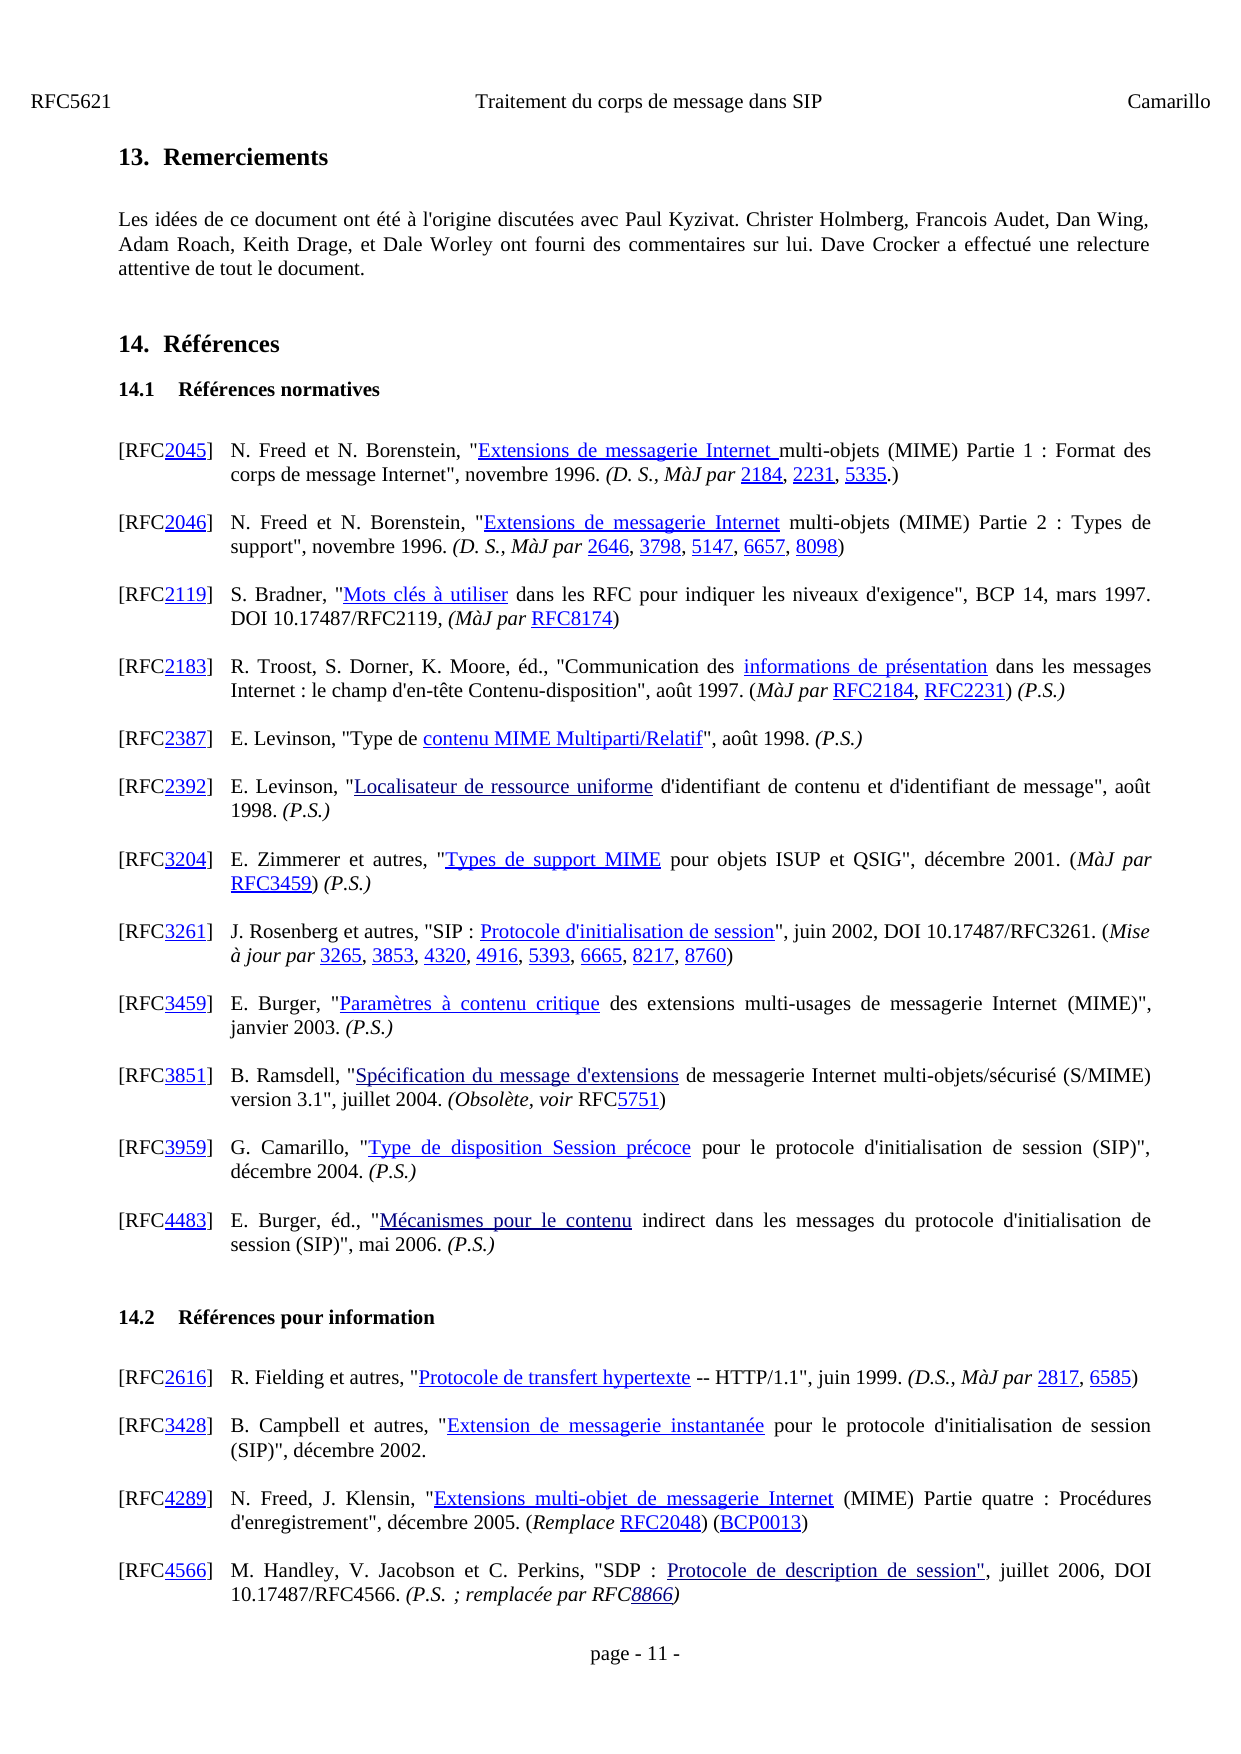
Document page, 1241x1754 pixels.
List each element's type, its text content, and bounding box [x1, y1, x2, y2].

text [RFC3851] B. Ramsdell, "Spécification du message d'extensions de messagerie Internet multi-objets/sécurisé (S/MIME) version 3.1", juillet 2004. (Obsolète, voir RFC5751) [118, 1063, 1152, 1111]
text [RFC3261] J. Rosenberg et autres, "SIP : Protocole d'initialisation de session", juin 2002, DOI 10.17487/RFC3261. (Mise à jour par 3265, 3853, 4320, 4916, 5393, 6665, 8217, 8760) [118, 919, 1152, 967]
text [RFC2046] N. Freed et N. Borenstein, "Extensions de messagerie Internet multi-objets (MIME) Partie 2 : Types de support", novembre 1996. (D. S., MàJ par 2646, 3798, 5147, 6657, 8098) [118, 510, 1152, 558]
text [RFC3959] G. Camarillo, "Type de disposition Session précoce pour le protocole d'initialisation de session (SIP)", décembre 2004. (P.S.) [118, 1135, 1152, 1183]
text [RFC2119] S. Bradner, "Mots clés à utiliser dans les RFC pour indiquer les niveaux d'exigence", BCP 14, mars 1997. DOI 10.17487/RFC2119, (MàJ par RFC8174) [118, 582, 1152, 630]
text [RFC3459] E. Burger, "Paramètres à contenu critique des extensions multi-usages de messagerie Internet (MIME)", janvier 2003. (P.S.) [118, 991, 1152, 1039]
subtitle 13. Remerciements [118, 142, 1152, 171]
text [RFC2616] R. Fielding et autres, "Protocole de transfert hypertexte -- HTTP/1.1", juin 1999. (D.S., MàJ par 2817, 6585) [118, 1365, 1152, 1389]
text [RFC4483] E. Burger, éd., "Mécanismes pour le contenu indirect dans les messages du protocole d'initialisation de session (SIP)", mai 2006. (P.S.) [118, 1207, 1152, 1256]
text [RFC2392] E. Levinson, "Localisateur de ressource uniforme d'identifiant de contenu et d'identifiant de message", août 1998. (P.S.) [118, 774, 1152, 822]
text Les idées de ce document ont été à l'origine discutées avec Paul Kyzivat. Christer Holmberg, Francois Audet, Dan Wing, Adam Roach, Keith Drage, et Dale Worley ont fourni des commentaires sur lui. Dave Crocker a effectué une relecture attentive de tout le document. [118, 207, 1152, 279]
text [RFC3428] B. Campbell et autres, "Extension de messagerie instantanée pour le protocole d'initialisation de session (SIP)", décembre 2002. [118, 1413, 1152, 1462]
subtitle 14. Références [118, 329, 1152, 357]
text [RFC2387] E. Levinson, "Type de contenu MIME Multiparti/Relatif", août 1998. (P.S.) [118, 726, 1152, 750]
text [RFC4566] M. Handley, V. Jacobson et C. Perkins, "SDP : Protocole de description de session", juillet 2006, DOI 10.17487/RFC4566. (P.S. ; remplacée par RFC8866) [118, 1558, 1152, 1606]
text [RFC2183] R. Troost, S. Dorner, K. Moore, éd., "Communication des informations de présentation dans les messages Internet : le champ d'en-tête Contenu-disposition", août 1997. (MàJ par RFC2184, RFC2231) (P.S.) [118, 654, 1152, 702]
subtitle 14.1 Références normatives [118, 377, 1152, 401]
text [RFC4289] N. Freed, J. Klensin, "Extensions multi-objet de messagerie Internet (MIME) Partie quatre : Procédures d'enregistrement", décembre 2005. (Remplace RFC2048) (BCP0013) [118, 1486, 1152, 1534]
text [RFC3204] E. Zimmerer et autres, "Types de support MIME pour objets ISUP et QSIG", décembre 2001. (MàJ par RFC3459) (P.S.) [118, 847, 1152, 895]
subtitle 14.2 Références pour information [118, 1305, 1152, 1329]
text [RFC2045] N. Freed et N. Borenstein, "Extensions de messagerie Internet multi-objets (MIME) Partie 1 : Format des corps de message Internet", novembre 1996. (D. S., MàJ par 2184, 2231, 5335.) [118, 437, 1152, 486]
